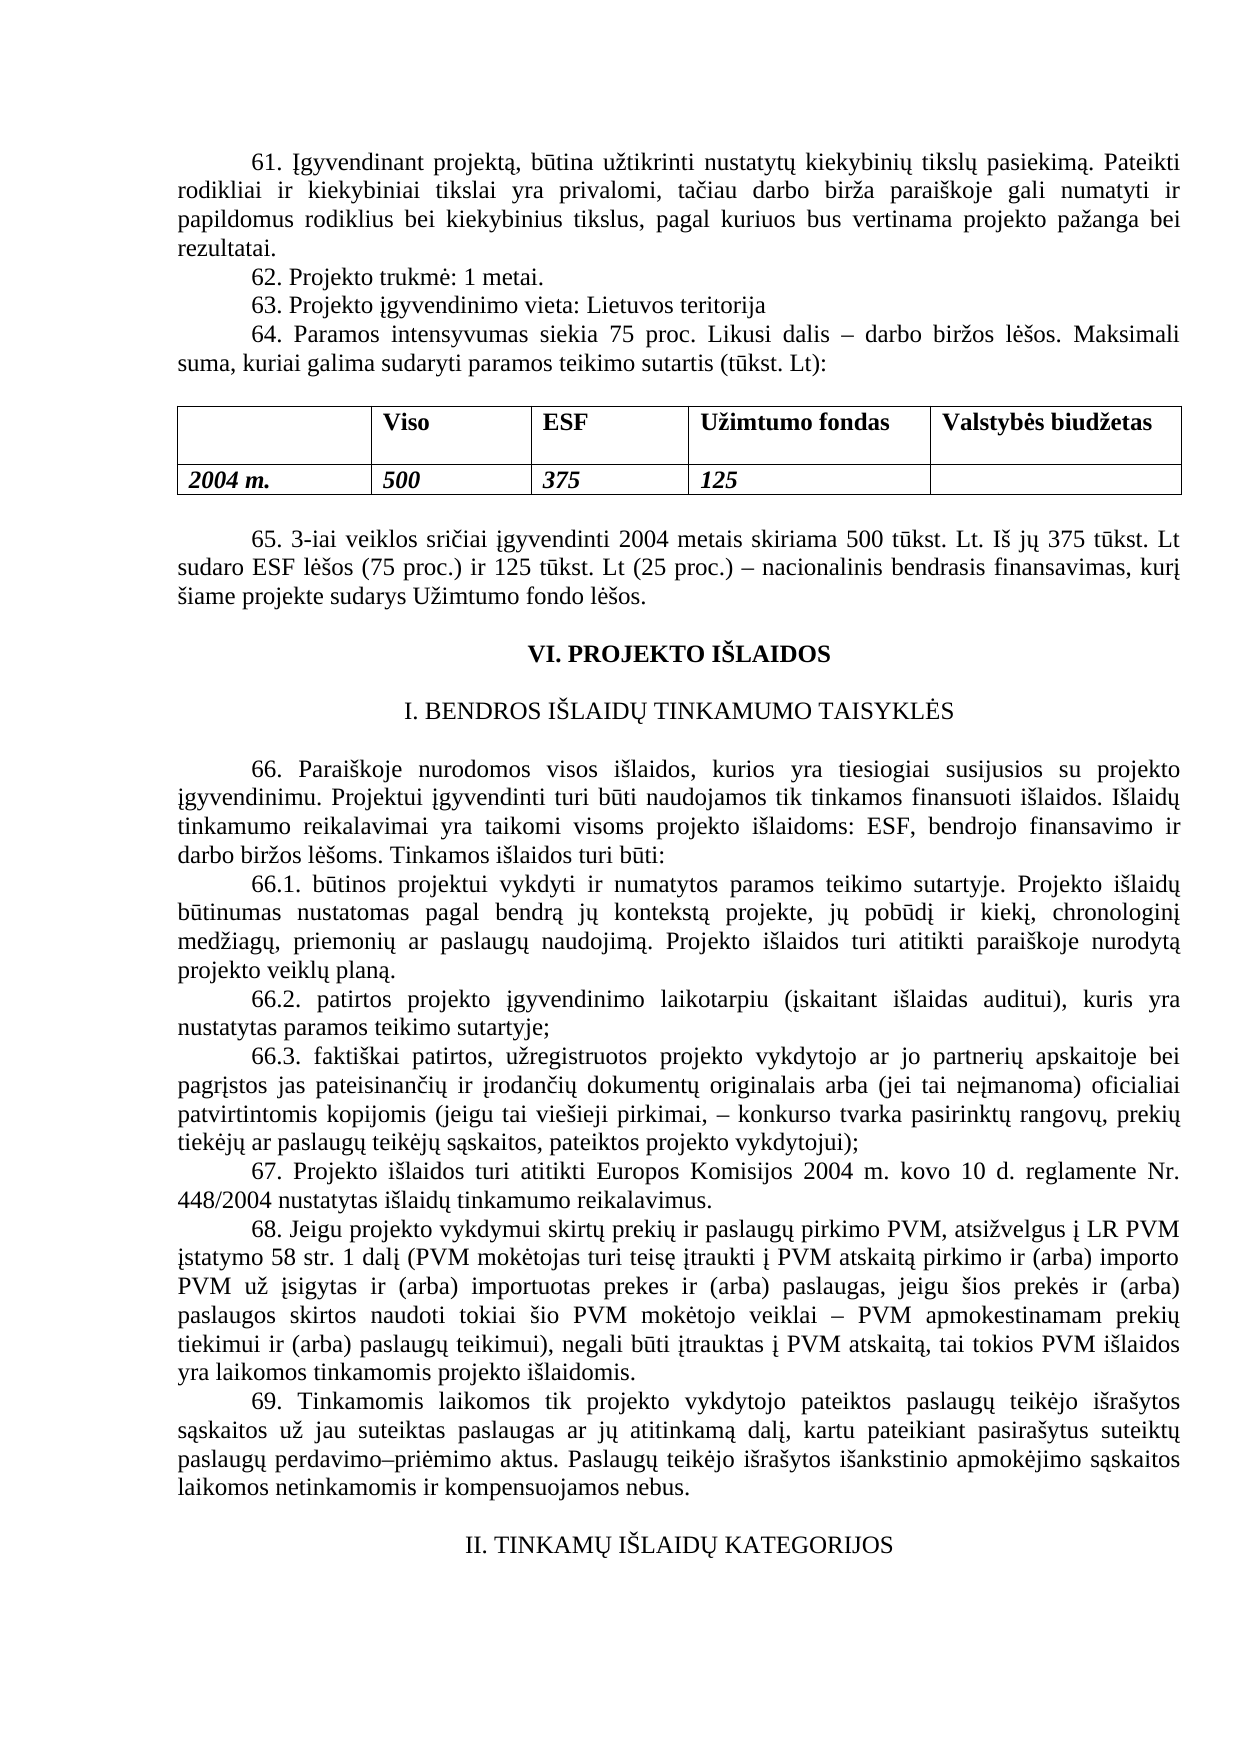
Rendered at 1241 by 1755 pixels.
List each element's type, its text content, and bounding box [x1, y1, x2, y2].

text 65. 3-iai veiklos sričiai įgyvendinti 2004 metais skiriama 500 tūkst. Lt. Iš jų 375 tūkst. Lt sudaro ESF lėšos (75 proc.) ir 125 tūkst. Lt (25 proc.) – nacionalinis bendrasis finansavimas, kurį šiame projekte sudarys Užimtumo fondo lėšos. [177, 524, 1181, 610]
table_cell 375 [532, 465, 688, 494]
table_cell 2004 m. [178, 465, 371, 494]
text 66.1. būtinos projektui vykdyti ir numatytos paramos teikimo sutartyje. Projekto išlaidų būtinumas nustatomas pagal bendrą jų kontekstą projekte, jų pobūdį ir kiekį, chronologinį medžiagų, priemonių ar paslaugų naudojimą. Projekto išlaidos turi atitikti paraiškoje nurodytą projekto veiklų planą. [177, 869, 1181, 984]
text VI. PROJEKTO IŠLAIDOS [177, 639, 1181, 667]
table_header ESF [532, 407, 688, 464]
text 66.3. faktiškai patirtos, užregistruotos projekto vykdytojo ar jo partnerių apskaitoje bei pagrįstos jas pateisinančių ir įrodančių dokumentų originalais arba (jei tai neįmanoma) oficialiai patvirtintomis kopijomis (jeigu tai viešieji pirkimai, – konkurso tvarka pasirinktų rangovų, prekių tiekėjų ar paslaugų teikėjų sąskaitos, pateiktos projekto vykdytojui); [177, 1041, 1181, 1156]
table_header Valstybės biudžetas [931, 407, 1181, 464]
text 62. Projekto trukmė: 1 metai. [177, 262, 1181, 291]
text 67. Projekto išlaidos turi atitikti Europos Komisijos 2004 m. kovo 10 d. reglamente Nr. 448/2004 nustatytas išlaidų tinkamumo reikalavimus. [177, 1156, 1181, 1214]
text 64. Paramos intensyvumas siekia 75 proc. Likusi dalis – darbo biržos lėšos. Maksimali suma, kuriai galima sudaryti paramos teikimo sutartis (tūkst. Lt): [177, 319, 1181, 377]
table_cell 125 [689, 465, 930, 494]
text 61. Įgyvendinant projektą, būtina užtikrinti nustatytų kiekybinių tikslų pasiekimą. Pateikti rodikliai ir kiekybiniai tikslai yra privalomi, tačiau darbo birža paraiškoje gali numatyti ir papildomus rodiklius bei kiekybinius tikslus, pagal kuriuos bus vertinama projekto pažanga bei rezultatai. [177, 147, 1181, 262]
text 66.2. patirtos projekto įgyvendinimo laikotarpiu (įskaitant išlaidas auditui), kuris yra nustatytas paramos teikimo sutartyje; [177, 984, 1181, 1041]
text 69. Tinkamomis laikomos tik projekto vykdytojo pateiktos paslaugų teikėjo išrašytos sąskaitos už jau suteiktas paslaugas ar jų atitinkamą dalį, kartu pateikiant pasirašytus suteiktų paslaugų perdavimo–priėmimo aktus. Paslaugų teikėjo išrašytos išankstinio apmokėjimo sąskaitos laikomos netinkamomis ir kompensuojamos nebus. [177, 1386, 1181, 1501]
text 63. Projekto įgyvendinimo vieta: Lietuvos teritorija [177, 291, 1181, 319]
table_header [178, 407, 371, 464]
text 66. Paraiškoje nurodomos visos išlaidos, kurios yra tiesiogiai susijusios su projekto įgyvendinimu. Projektui įgyvendinti turi būti naudojamos tik tinkamos finansuoti išlaidos. Išlaidų tinkamumo reikalavimai yra taikomi visoms projekto išlaidoms: ESF, bendrojo finansavimo ir darbo biržos lėšoms. Tinkamos išlaidos turi būti: [177, 754, 1181, 869]
table_cell [931, 465, 1181, 494]
text I. BENDROS IŠLAIDŲ TINKAMUMO TAISYKLĖS [177, 696, 1181, 725]
table_header Viso [372, 407, 531, 464]
text 68. Jeigu projekto vykdymui skirtų prekių ir paslaugų pirkimo PVM, atsižvelgus į LR PVM įstatymo 58 str. 1 dalį (PVM mokėtojas turi teisę įtraukti į PVM atskaitą pirkimo ir (arba) importo PVM už įsigytas ir (arba) importuotas prekes ir (arba) paslaugas, jeigu šios prekės ir (arba) paslaugos skirtos naudoti tokiai šio PVM mokėtojo veiklai – PVM apmokestinamam prekių tiekimui ir (arba) paslaugų teikimui), negali būti įtrauktas į PVM atskaitą, tai tokios PVM išlaidos yra laikomos tinkamomis projekto išlaidomis. [177, 1214, 1181, 1386]
table_header Užimtumo fondas [689, 407, 930, 464]
text II. TINKAMŲ IŠLAIDŲ KATEGORIJOS [177, 1530, 1181, 1559]
table_cell 500 [372, 465, 531, 494]
